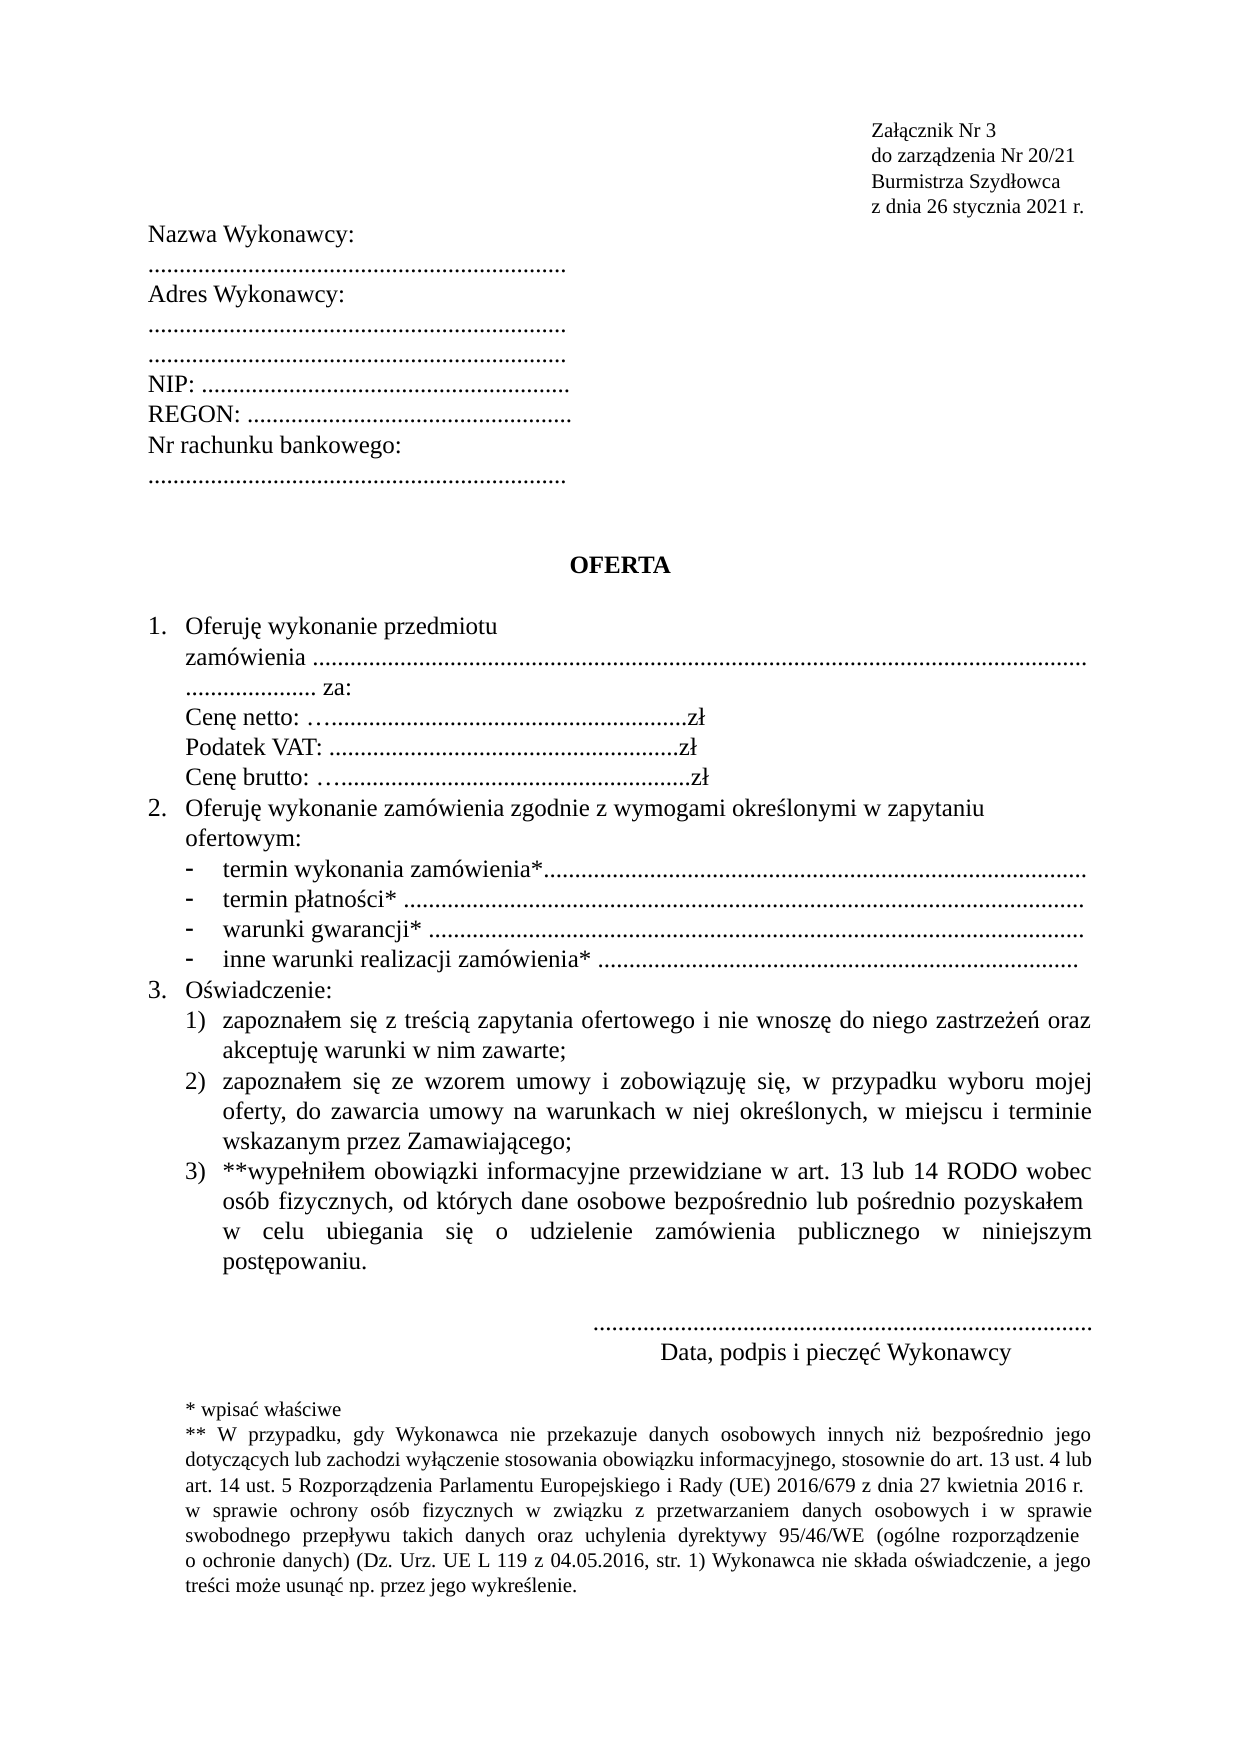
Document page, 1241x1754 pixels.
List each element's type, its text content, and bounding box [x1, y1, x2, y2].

text ................................................................... [148, 249, 1093, 278]
text OFERTA [148, 550, 1093, 579]
text Burmistrza Szydłowca [871, 168, 1093, 193]
list termin wykonania zamówienia*....................................................................................... [185, 854, 1093, 882]
text Nr rachunku bankowego: [148, 430, 1093, 458]
text Załącznik Nr 3 [871, 118, 1093, 142]
text REGON: .................................................... [148, 399, 1093, 428]
text Nazwa Wykonawcy: [148, 219, 1093, 248]
text ................................................................... [148, 339, 1093, 368]
list Oferuję wykonanie zamówienia zgodnie z wymogami określonymi w zapytaniu ofertowym: [148, 792, 1093, 852]
text Adres Wykonawcy: [148, 279, 1093, 308]
list Oświadczenie: [148, 974, 1093, 1004]
text ................................................................... [148, 309, 1093, 338]
text ................................................................... [148, 460, 1093, 488]
list zapoznałem się ze wzorem umowy i zobowiązuję się, w przypadku wyboru mojej oferty, do zawarcia umowy na warunkach w niej określonych, w miejscu i terminie wskazanym przez Zamawiającego; [185, 1066, 1093, 1155]
text Podatek VAT: ........................................................zł [185, 732, 1093, 761]
text do zarządzenia Nr 20/21 [871, 143, 1093, 167]
text Cenę brutto: …........................................................zł [185, 762, 1093, 791]
list inne warunki realizacji zamówienia* ............................................................................. [185, 944, 1093, 973]
text Data, podpis i pieczęć Wykonawcy [185, 1337, 1093, 1365]
list Oferuję wykonanie przedmiotu zamówienia ................................................................................................................................................. za: [148, 610, 1093, 701]
list warunki gwarancji* ......................................................................................................... [185, 914, 1093, 943]
list zapoznałem się z treścią zapytania ofertowego i nie wnoszę do niego zastrzeżeń oraz akceptuję warunki w nim zawarte; [185, 1006, 1093, 1064]
text ................................................................................ [185, 1307, 1093, 1335]
text ** W przypadku, gdy Wykonawca nie przekazuje danych osobowych innych niż bezpośrednio jego dotyczących lub zachodzi wyłączenie stosowania obowiązku informacyjnego, stosownie do art. 13 ust. 4 lub art. 14 ust. 5 Rozporządzenia Parlamentu Europejskiego i Rady (UE) 2016/679 z dnia 27 kwietnia 2016 r. w sprawie ochrony osób fizycznych w związku z przetwarzaniem danych osobowych i w sprawie swobodnego przepływu takich danych oraz uchylenia dyrektywy 95/46/WE (ogólne rozporządzenie o ochronie danych) (Dz. Urz. UE L 119 z 04.05.2016, str. 1) Wykonawca nie składa oświadczenie, a jego treści może usunąć np. przez jego wykreślenie. [185, 1422, 1093, 1597]
list termin płatności* ............................................................................................................. [185, 884, 1093, 912]
text NIP: ........................................................... [148, 369, 1093, 398]
list **wypełniłem obowiązki informacyjne przewidziane w art. 13 lub 14 RODO wobec osób fizycznych, od których dane osobowe bezpośrednio lub pośrednio pozyskałem w celu ubiegania się o udzielenie zamówienia publicznego w niniejszym postępowaniu. [185, 1156, 1093, 1275]
text z dnia 26 stycznia 2021 r. [871, 194, 1093, 218]
text Cenę netto: ….........................................................zł [185, 702, 1093, 731]
text * wpisać właściwe [185, 1397, 1093, 1421]
